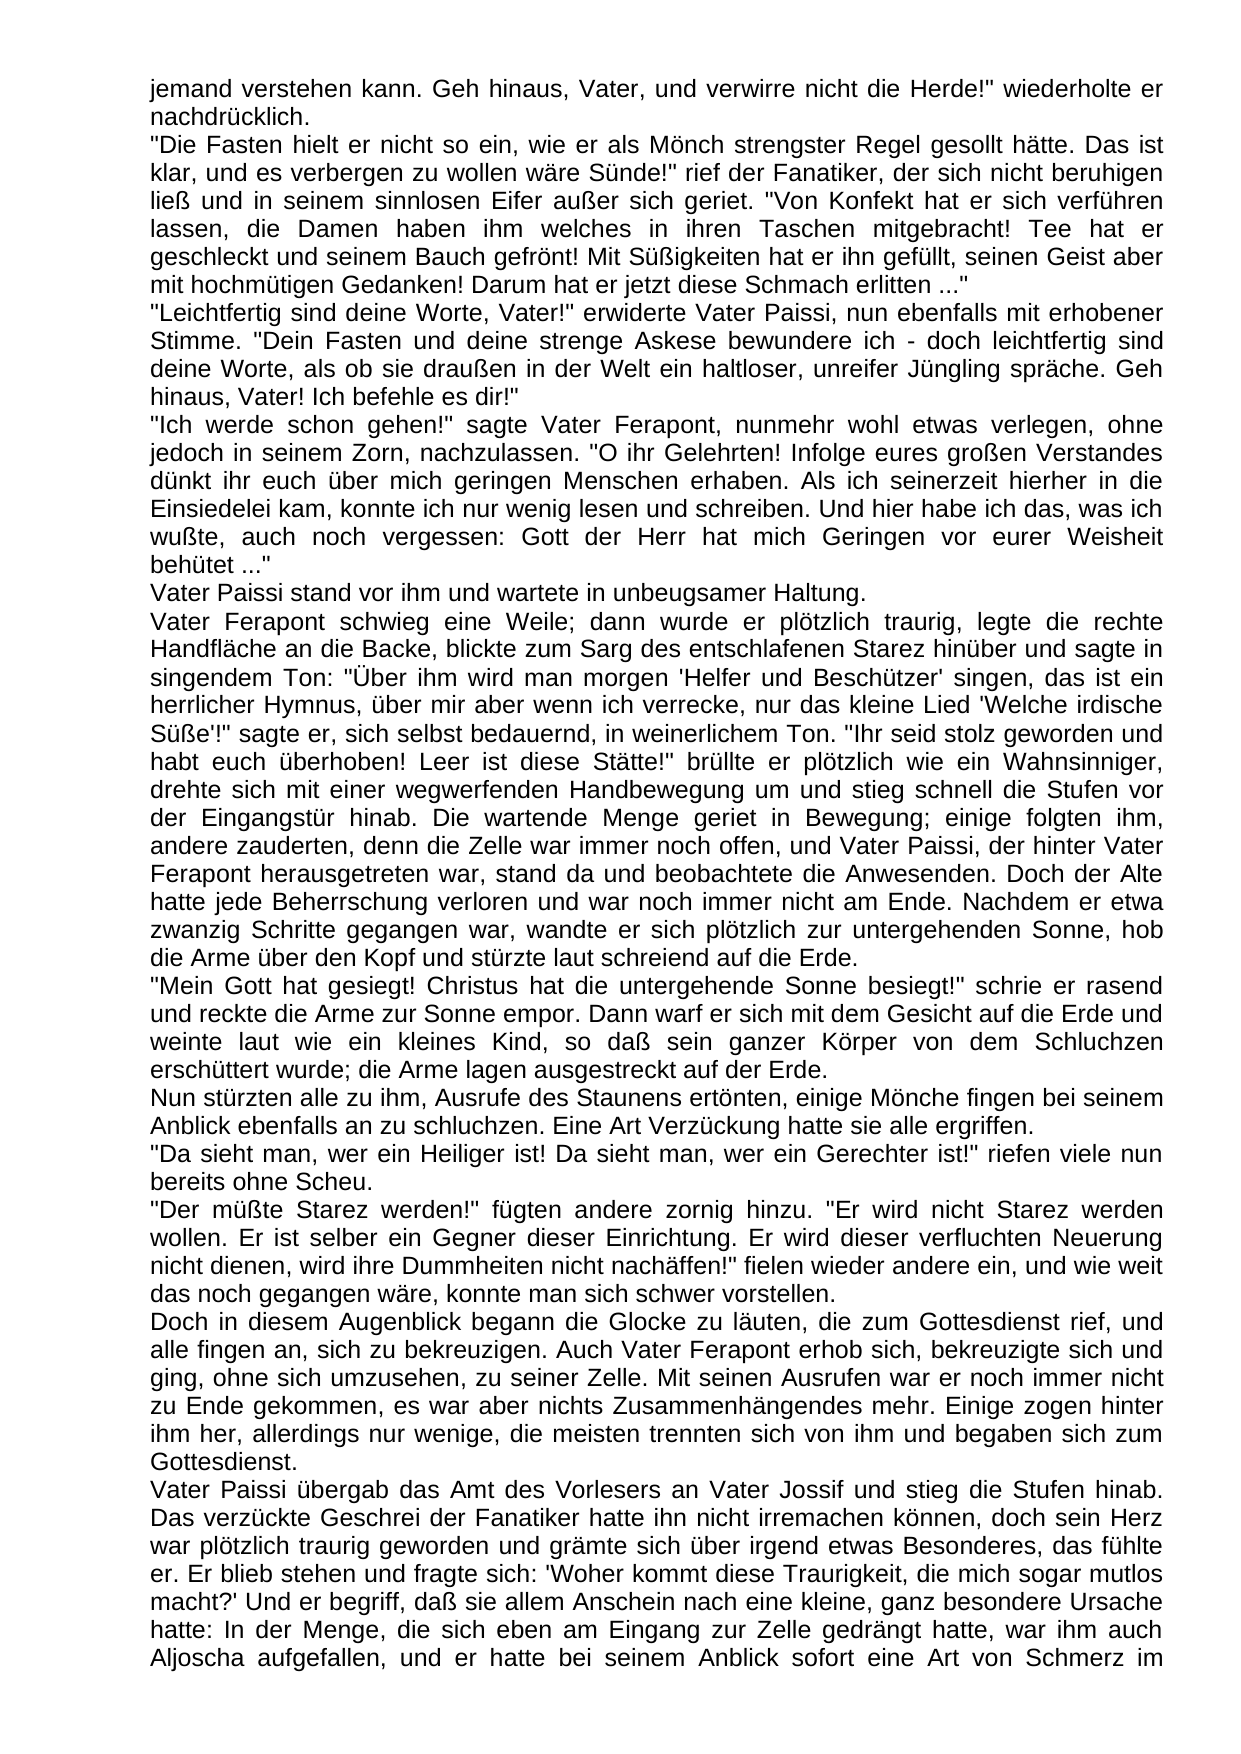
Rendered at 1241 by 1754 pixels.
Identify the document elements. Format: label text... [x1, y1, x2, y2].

text "Der müßte Starez werden!" fügten andere zornig hinzu. "Er wird nicht Starez werden wollen. Er ist selber ein Gegner dieser Einrichtung. Er wird dieser verfluchten Neuerung nicht dienen, wird ihre Dummheiten nicht nachäffen!" fielen wieder andere ein, und wie weit das noch gegangen wäre, konnte man sich schwer vorstellen. [150, 1196, 1166, 1308]
text Nun stürzten alle zu ihm, Ausrufe des Staunens ertönten, einige Mönche fingen bei seinem Anblick ebenfalls an zu schluchzen. Eine Art Verzückung hatte sie alle ergriffen. [150, 1084, 1166, 1140]
text "Mein Gott hat gesiegt! Christus hat die untergehende Sonne besiegt!" schrie er rasend und reckte die Arme zur Sonne empor. Dann warf er sich mit dem Gesicht auf die Erde und weinte laut wie ein kleines Kind, so daß sein ganzer Körper von dem Schluchzen erschüttert wurde; die Arme lagen ausgestreckt auf der Erde. [150, 972, 1166, 1084]
text "Leichtfertig sind deine Worte, Vater!" erwiderte Vater Paissi, nun ebenfalls mit erhobener Stimme. "Dein Fasten und deine strenge Askese bewundere ich - doch leichtfertig sind deine Worte, als ob sie draußen in der Welt ein haltloser, unreifer Jüngling spräche. Geh hinaus, Vater! Ich befehle es dir!" [150, 299, 1166, 411]
text "Da sieht man, wer ein Heiliger ist! Da sieht man, wer ein Gerechter ist!" riefen viele nun bereits ohne Scheu. [150, 1140, 1166, 1196]
text "Ich werde schon gehen!" sagte Vater Ferapont, nunmehr wohl etwas verlegen, ohne jedoch in seinem Zorn, nachzulassen. "O ihr Gelehrten! Infolge eures großen Verstandes dünkt ihr euch über mich geringen Menschen erhaben. Als ich seinerzeit hierher in die Einsiedelei kam, konnte ich nur wenig lesen und schreiben. Und hier habe ich das, was ich wußte, auch noch vergessen: Gott der Herr hat mich Geringen vor eurer Weisheit behütet ..." [150, 411, 1166, 579]
text jemand verstehen kann. Geh hinaus, Vater, und verwirre nicht die Herde!" wiederholte er nachdrücklich. [150, 75, 1166, 131]
text Vater Paissi stand vor ihm und wartete in unbeugsamer Haltung. [150, 579, 1166, 607]
text "Die Fasten hielt er nicht so ein, wie er als Mönch strengster Regel gesollt hätte. Das ist klar, und es verbergen zu wollen wäre Sünde!" rief der Fanatiker, der sich nicht beruhigen ließ und in seinem sinnlosen Eifer außer sich geriet. "Von Konfekt hat er sich verführen lassen, die Damen haben ihm welches in ihren Taschen mitgebracht! Tee hat er geschleckt und seinem Bauch gefrönt! Mit Süßigkeiten hat er ihn gefüllt, seinen Geist aber mit hochmütigen Gedanken! Darum hat er jetzt diese Schmach erlitten ..." [150, 131, 1166, 299]
text Doch in diesem Augenblick begann die Glocke zu läuten, die zum Gottesdienst rief, und alle fingen an, sich zu bekreuzigen. Auch Vater Ferapont erhob sich, bekreuzigte sich und ging, ohne sich umzusehen, zu seiner Zelle. Mit seinen Ausrufen war er noch immer nicht zu Ende gekommen, es war aber nichts Zusammenhängendes mehr. Einige zogen hinter ihm her, allerdings nur wenige, die meisten trennten sich von ihm und begaben sich zum Gottesdienst. [150, 1308, 1166, 1476]
text Vater Paissi übergab das Amt des Vorlesers an Vater Jossif und stieg die Stufen hinab. Das verzückte Geschrei der Fanatiker hatte ihn nicht irremachen können, doch sein Herz war plötzlich traurig geworden und grämte sich über irgend etwas Besonderes, das fühlte er. Er blieb stehen und fragte sich: 'Woher kommt diese Traurigkeit, die mich sogar mutlos macht?' Und er begriff, daß sie allem Anschein nach eine kleine, ganz besondere Ursache hatte: In der Menge, die sich eben am Eingang zur Zelle gedrängt hatte, war ihm auch Aljoscha aufgefallen, und er hatte bei seinem Anblick sofort eine Art von Schmerz im [150, 1476, 1166, 1672]
text Vater Ferapont schwieg eine Weile; dann wurde er plötzlich traurig, legte die rechte Handfläche an die Backe, blickte zum Sarg des entschlafenen Starez hinüber und sagte in singendem Ton: "Über ihm wird man morgen 'Helfer und Beschützer' singen, das ist ein herrlicher Hymnus, über mir aber wenn ich verrecke, nur das kleine Lied 'Welche irdische Süße'!" sagte er, sich selbst bedauernd, in weinerlichem Ton. "Ihr seid stolz geworden und habt euch überhoben! Leer ist diese Stätte!" brüllte er plötzlich wie ein Wahnsinniger, drehte sich mit einer wegwerfenden Handbewegung um und stieg schnell die Stufen vor der Eingangstür hinab. Die wartende Menge geriet in Bewegung; einige folgten ihm, andere zauderten, denn die Zelle war immer noch offen, und Vater Paissi, der hinter Vater Ferapont herausgetreten war, stand da und beobachtete die Anwesenden. Doch der Alte hatte jede Beherrschung verloren und war noch immer nicht am Ende. Nachdem er etwa zwanzig Schritte gegangen war, wandte er sich plötzlich zur untergehenden Sonne, hob die Arme über den Kopf und stürzte laut schreiend auf die Erde. [150, 607, 1166, 972]
